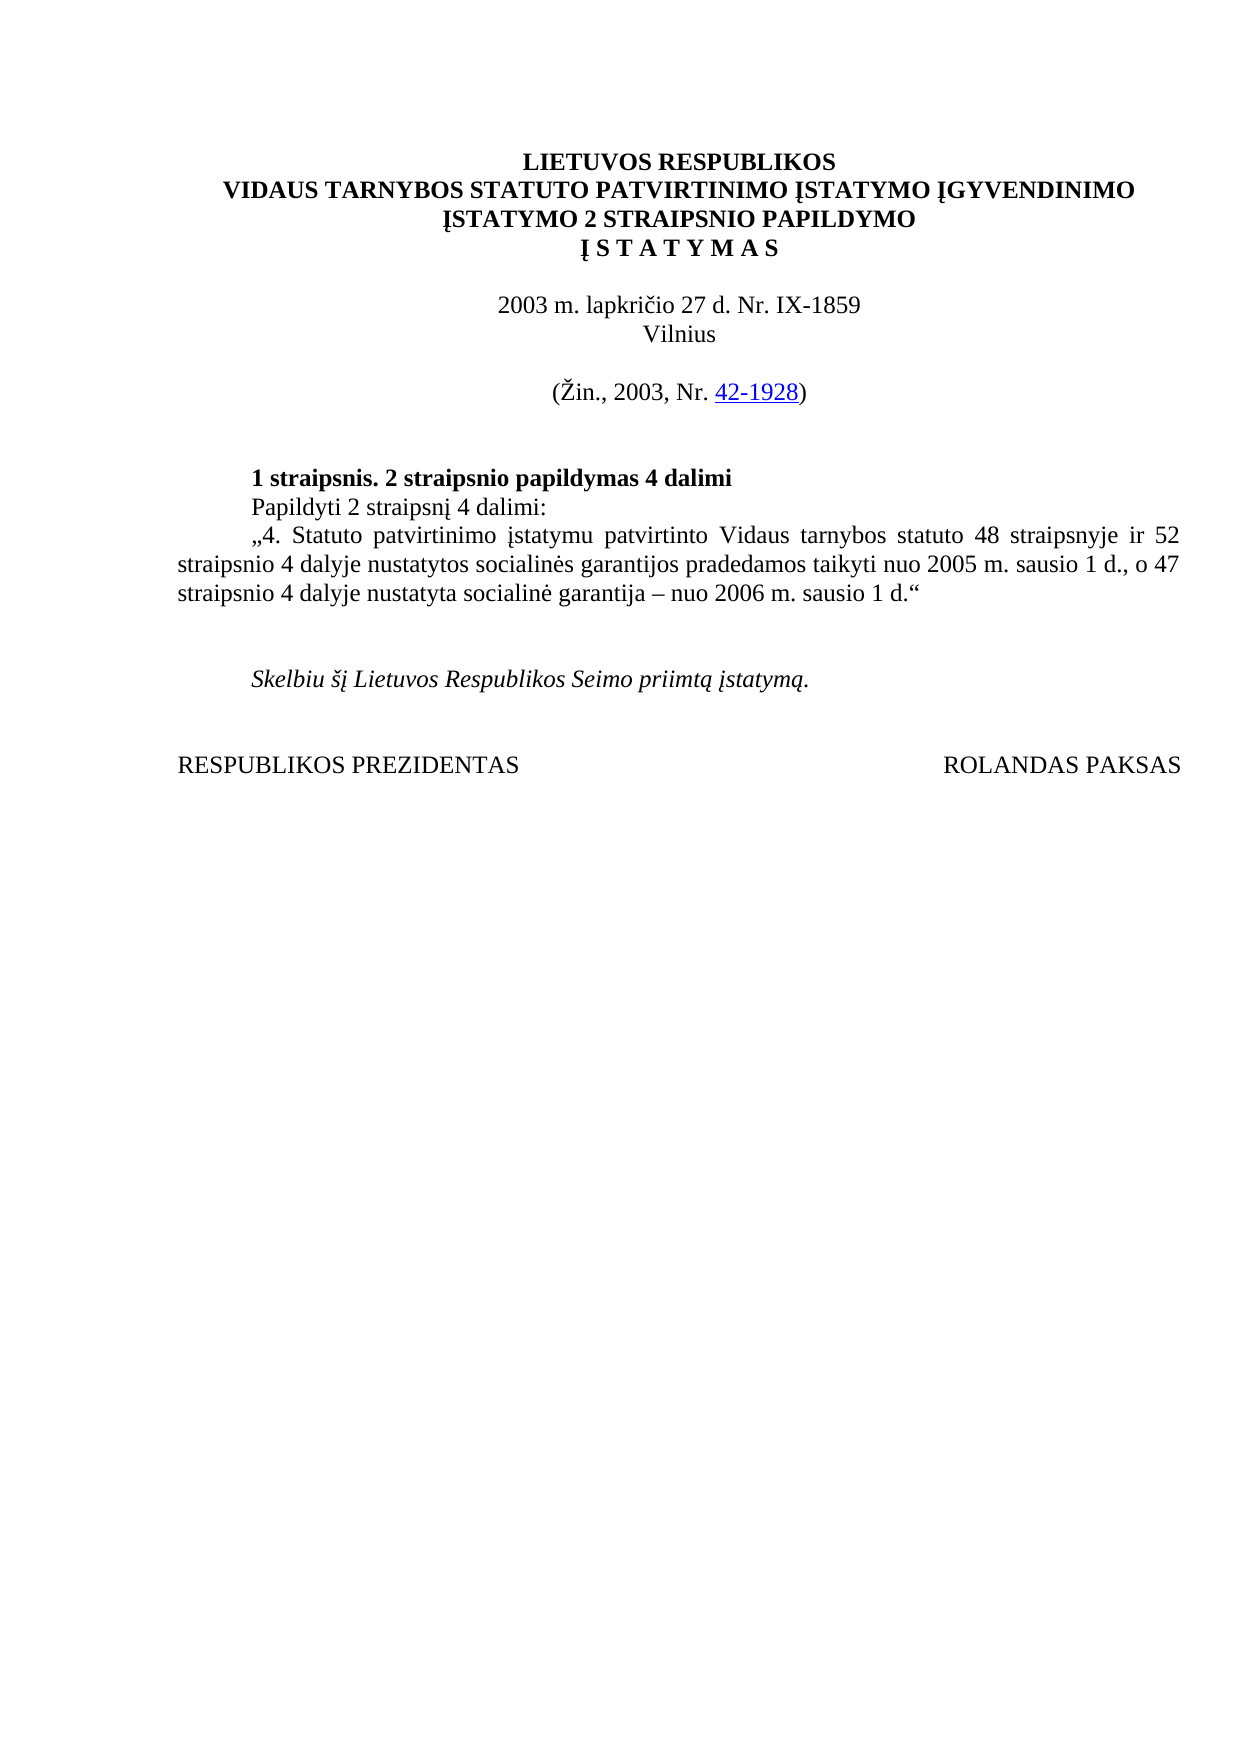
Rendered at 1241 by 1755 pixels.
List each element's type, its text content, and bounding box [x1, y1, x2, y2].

text LIETUVOS RESPUBLIKOS [177, 147, 1181, 176]
text Skelbiu šį Lietuvos Respublikos Seimo priimtą įstatymą. [177, 664, 1181, 693]
text (Žin., 2003, Nr. 42-1928) [177, 377, 1181, 406]
text VIDAUS TARNYBOS STATUTO PATVIRTINIMO ĮSTATYMO ĮGYVENDINIMO ĮSTATYMO 2 STRAIPSNIO PAPILDYMO [177, 176, 1181, 233]
text Papildyti 2 straipsnį 4 dalimi: [177, 492, 1181, 521]
text „4. Statuto patvirtinimo įstatymu patvirtinto Vidaus tarnybos statuto 48 straipsnyje ir 52 straipsnio 4 dalyje nustatytos socialinės garantijos pradedamos taikyti nuo 2005 m. sausio 1 d., o 47 straipsnio 4 dalyje nustatyta socialinė garantija – nuo 2006 m. sausio 1 d.“ [177, 521, 1181, 607]
text Į S T A T Y M A S [177, 233, 1181, 262]
text RESPUBLIKOS PREZIDENTAS ROLANDAS PAKSAS [177, 751, 1181, 779]
text 2003 m. lapkričio 27 d. Nr. IX-1859 [177, 291, 1181, 319]
text Vilnius [177, 319, 1181, 348]
text 1 straipsnis. 2 straipsnio papildymas 4 dalimi [177, 463, 1181, 492]
